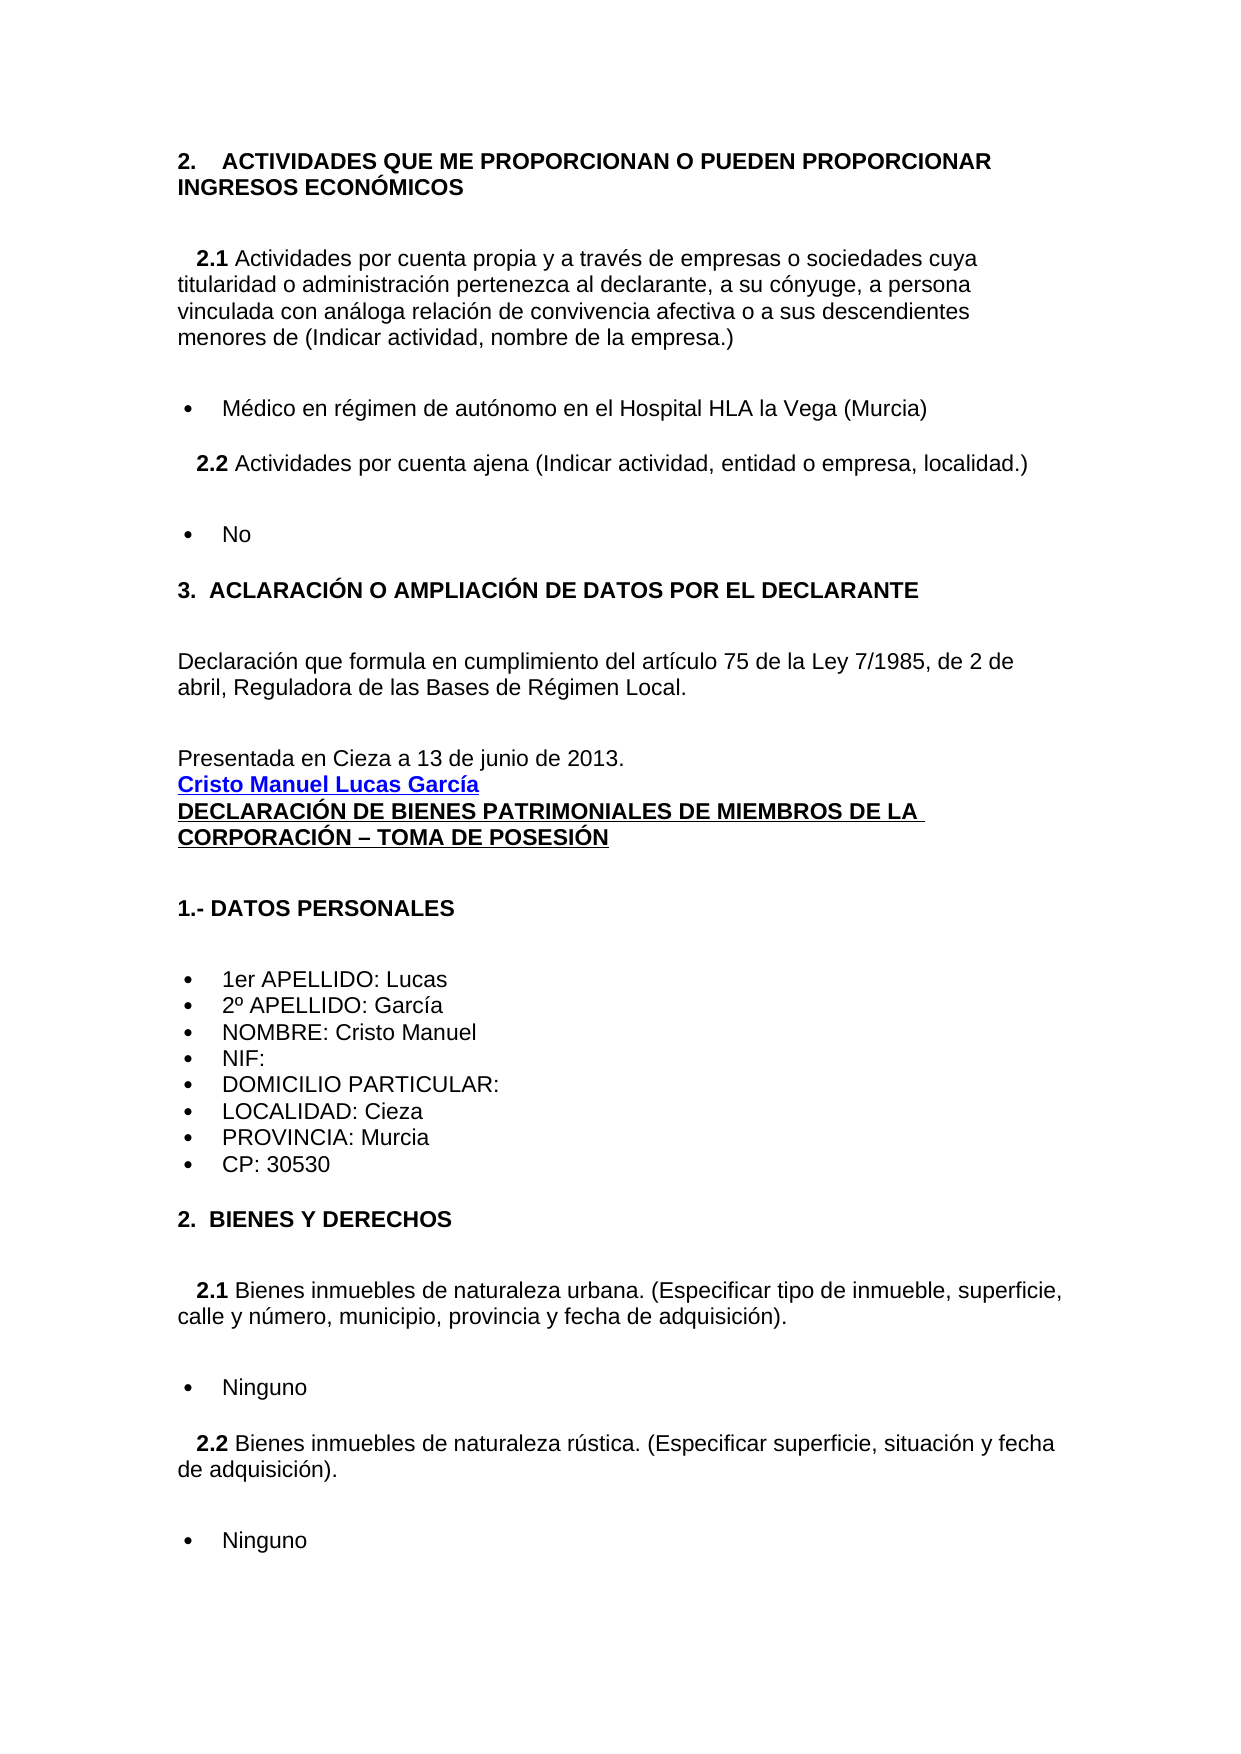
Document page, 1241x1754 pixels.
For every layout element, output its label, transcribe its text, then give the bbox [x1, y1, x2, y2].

list Ninguno [184, 1374, 1063, 1401]
text Presentada en Cieza a 13 de junio de 2013. [177, 745, 1063, 771]
text 2.2 Bienes inmuebles de naturaleza rústica. (Especificar superficie, situación y fecha de adquisición). [177, 1430, 1063, 1482]
list Ninguno [184, 1527, 1063, 1553]
list NIF: [184, 1045, 1063, 1071]
list PROVINCIA: Murcia [184, 1124, 1063, 1151]
list No [184, 521, 1063, 548]
list Médico en régimen de autónomo en el Hospital HLA la Vega (Murcia) [184, 395, 1063, 421]
text 2.1 Actividades por cuenta propia y a través de empresas o sociedades cuya titularidad o administración pertenezca al declarante, a su cónyuge, a persona vinculada con análoga relación de convivencia afectiva o a sus descendientes menores de (Indicar actividad, nombre de la empresa.) [177, 245, 1063, 350]
list 2º APELLIDO: García [184, 992, 1063, 1019]
text Cristo Manuel Lucas García [177, 771, 1063, 798]
text 2.1 Bienes inmuebles de naturaleza urbana. (Especificar tipo de inmueble, superficie, calle y número, municipio, provincia y fecha de adquisición). [177, 1277, 1063, 1330]
list LOCALIDAD: Cieza [184, 1098, 1063, 1124]
text 2. ACTIVIDADES QUE ME PROPORCIONAN O PUEDEN PROPORCIONAR INGRESOS ECONÓMICOS [177, 148, 1063, 200]
text 2.2 Actividades por cuenta ajena (Indicar actividad, entidad o empresa, localidad.) [177, 450, 1063, 477]
list DOMICILIO PARTICULAR: [184, 1071, 1063, 1098]
list CP: 30530 [184, 1151, 1063, 1177]
text 1.- DATOS PERSONALES [177, 895, 1063, 921]
list NOMBRE: Cristo Manuel [184, 1019, 1063, 1045]
text 3. ACLARACIÓN O AMPLIACIÓN DE DATOS POR EL DECLARANTE [177, 577, 1063, 603]
text DECLARACIÓN DE BIENES PATRIMONIALES DE MIEMBROS DE LA CORPORACIÓN – TOMA DE POSESIÓN [177, 798, 1063, 851]
list 1er APELLIDO: Lucas [184, 966, 1063, 992]
text Declaración que formula en cumplimiento del artículo 75 de la Ley 7/1985, de 2 de abril, Reguladora de las Bases de Régimen Local. [177, 648, 1063, 701]
text 2. BIENES Y DERECHOS [177, 1206, 1063, 1232]
